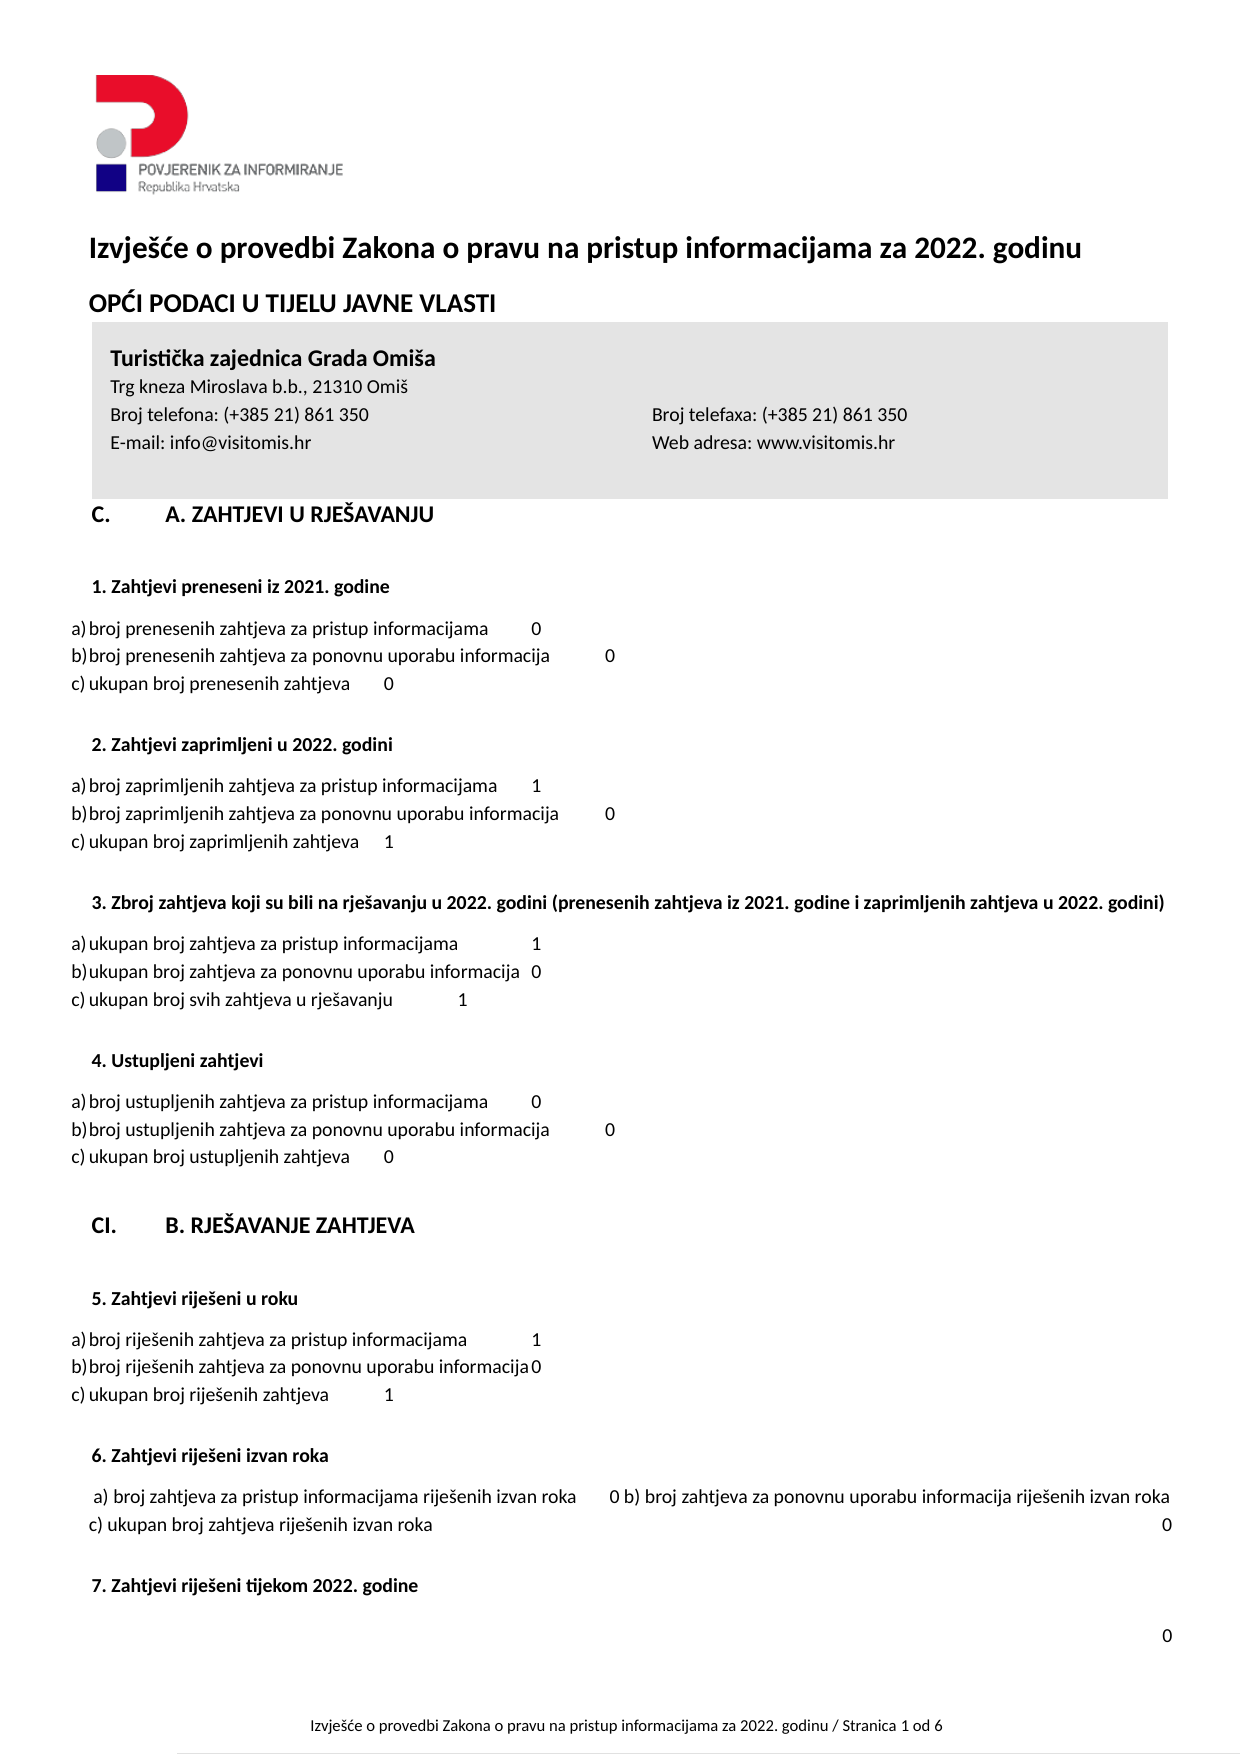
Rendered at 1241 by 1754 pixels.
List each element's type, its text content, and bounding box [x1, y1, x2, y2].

text c) ukupan broj zahtjeva riješenih izvan roka 0 [88, 1512, 1172, 1537]
list broj ustupljenih zahtjeva za pristup informacijama 0 [71, 1089, 1172, 1113]
list ukupan broj riješenih zahtjeva 1 [71, 1382, 1172, 1407]
list broj prenesenih zahtjeva za ponovnu uporabu informacija 0 [71, 643, 1172, 668]
list ukupan broj prenesenih zahtjeva 0 [71, 671, 1172, 695]
text 6. Zahtjevi riješeni izvan roka [91, 1443, 1172, 1468]
subtitle A. ZAHTJEVI U RJEŠAVANJU [91, 499, 1172, 528]
list broj ustupljenih zahtjeva za ponovnu uporabu informacija 0 [71, 1117, 1172, 1141]
text 1. Zahtjevi preneseni iz 2021. godine [91, 574, 1172, 599]
text 3. Zbroj zahtjeva koji su bili na rješavanju u 2022. godini (prenesenih zahtjeva iz 2021. godine i zaprimljenih zahtjeva u 2022. godini) [91, 890, 1172, 914]
list broj zaprimljenih zahtjeva za pristup informacijama 1 [71, 773, 1172, 798]
text Izvješće o provedbi Zakona o pravu na pristup informacijama za 2022. godinu [88, 229, 1172, 267]
list ukupan broj svih zahtjeva u rješavanju 1 [71, 987, 1172, 1011]
text 7. Zahtjevi riješeni tijekom 2022. godine [91, 1573, 1172, 1598]
subtitle B. RJEŠAVANJE ZAHTJEVA [91, 1210, 1172, 1239]
text 5. Zahtjevi riješeni u roku [91, 1286, 1172, 1310]
table_header Broj telefaxa: (+385 21) 861 350 [652, 322, 1168, 429]
text a) broj zahtjeva za pristup informacijama riješenih izvan roka 0 b) broj zahtjeva za ponovnu uporabu informacija riješenih izvan roka [93, 1484, 1172, 1509]
list broj riješenih zahtjeva za ponovnu uporabu informacija 0 [71, 1354, 1172, 1379]
list broj zaprimljenih zahtjeva za ponovnu uporabu informacija 0 [71, 801, 1172, 825]
list broj riješenih zahtjeva za pristup informacijama 1 [71, 1327, 1172, 1351]
table_header Turistička zajednica Grada Omiša Trg kneza Miroslava b.b., 21310 Omiš Broj telefona: (+385 21) 861 350 [92, 322, 652, 429]
table_cell Web adresa: www.visitomis.hr [652, 429, 1168, 499]
list ukupan broj zaprimljenih zahtjeva 1 [71, 829, 1172, 853]
text 2. Zahtjevi zaprimljeni u 2022. godini [91, 732, 1172, 756]
table_cell E-mail: info@visitomis.hr [92, 429, 652, 499]
list ukupan broj zahtjeva za ponovnu uporabu informacija 0 [71, 959, 1172, 983]
list ukupan broj zahtjeva za pristup informacijama 1 [71, 931, 1172, 955]
list broj prenesenih zahtjeva za pristup informacijama 0 [71, 616, 1172, 640]
text 4. Ustupljeni zahtjevi [91, 1048, 1172, 1072]
list ukupan broj ustupljenih zahtjeva 0 [71, 1145, 1172, 1169]
text OPĆI PODACI U TIJELU JAVNE VLASTI [88, 287, 1172, 319]
